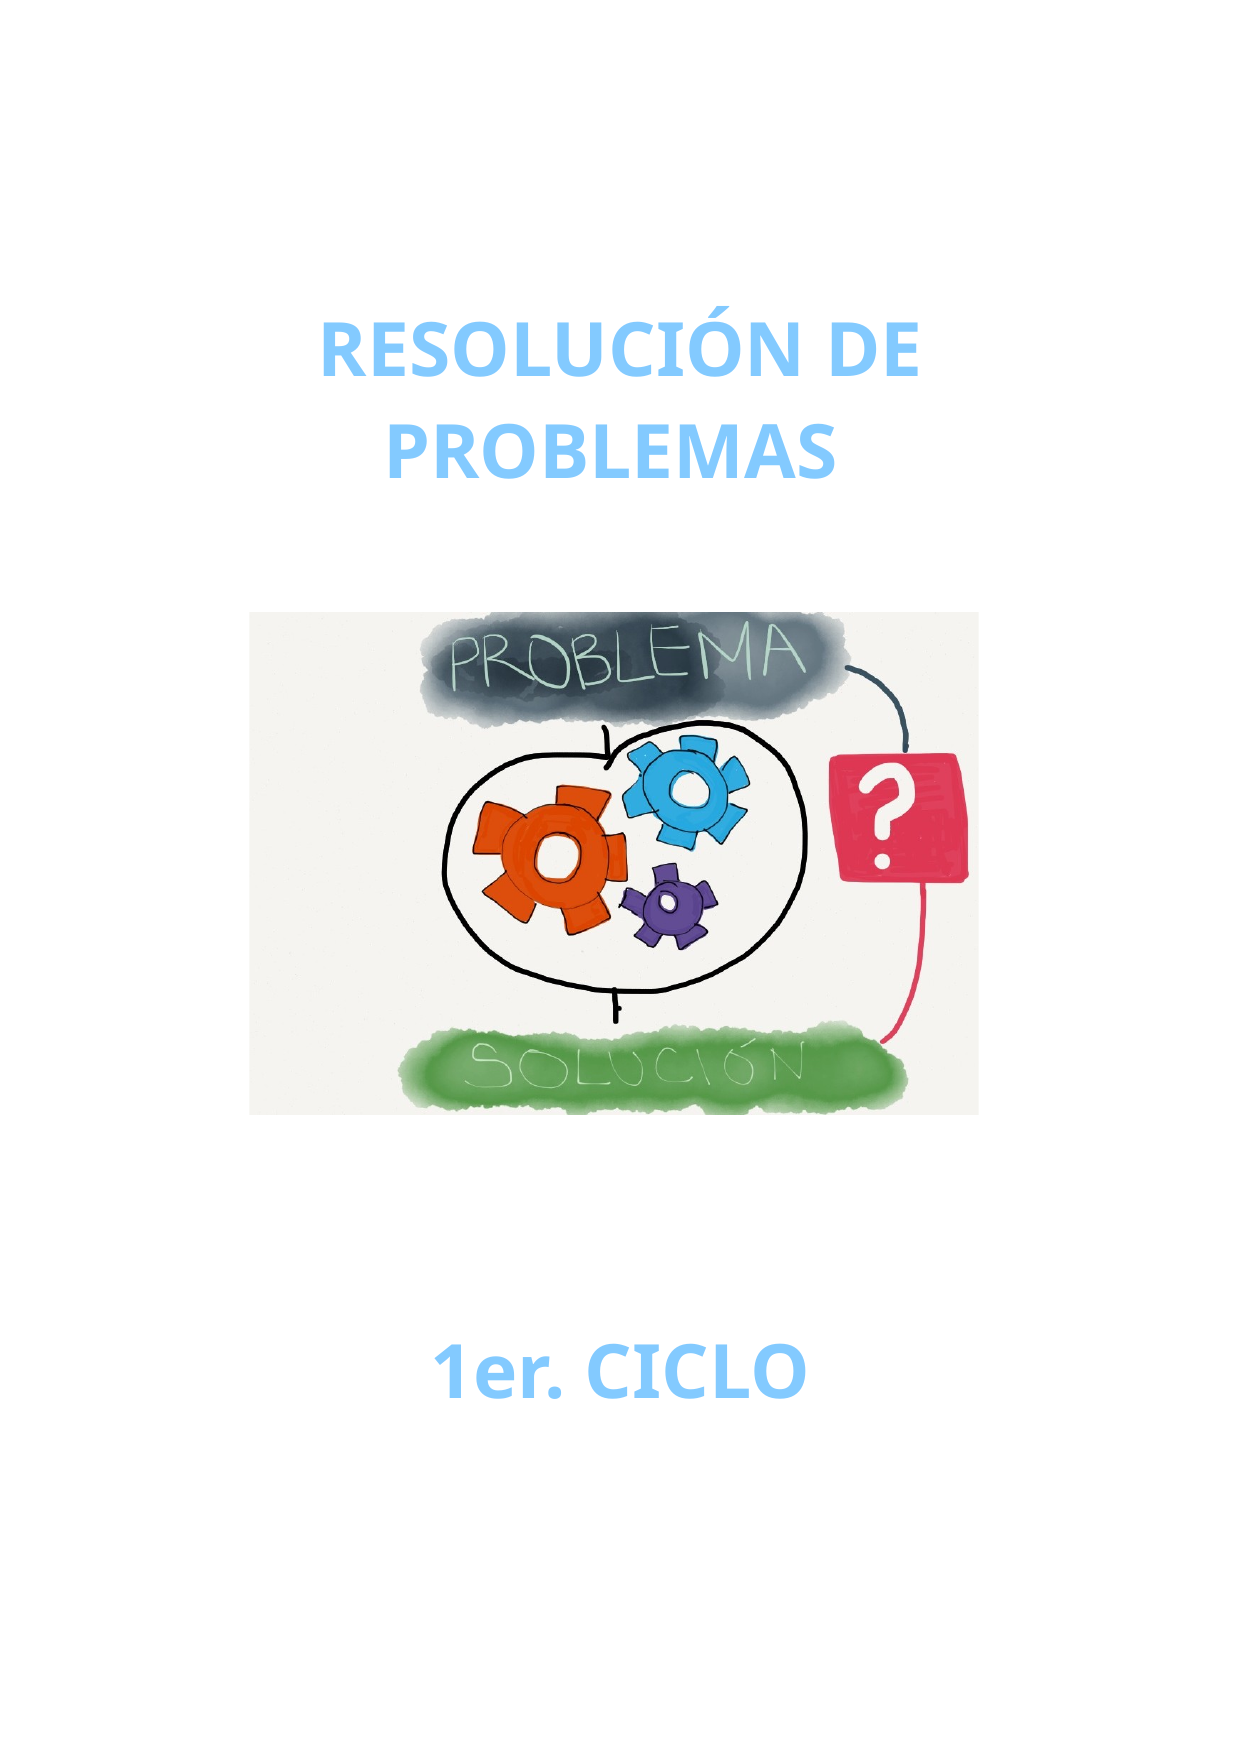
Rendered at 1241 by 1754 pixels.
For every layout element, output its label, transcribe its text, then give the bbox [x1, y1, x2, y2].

picture [249, 612, 979, 1115]
text 1er. CICLO [118, 1318, 1122, 1420]
text RESOLUCIÓN DE PROBLEMAS [118, 296, 1122, 501]
